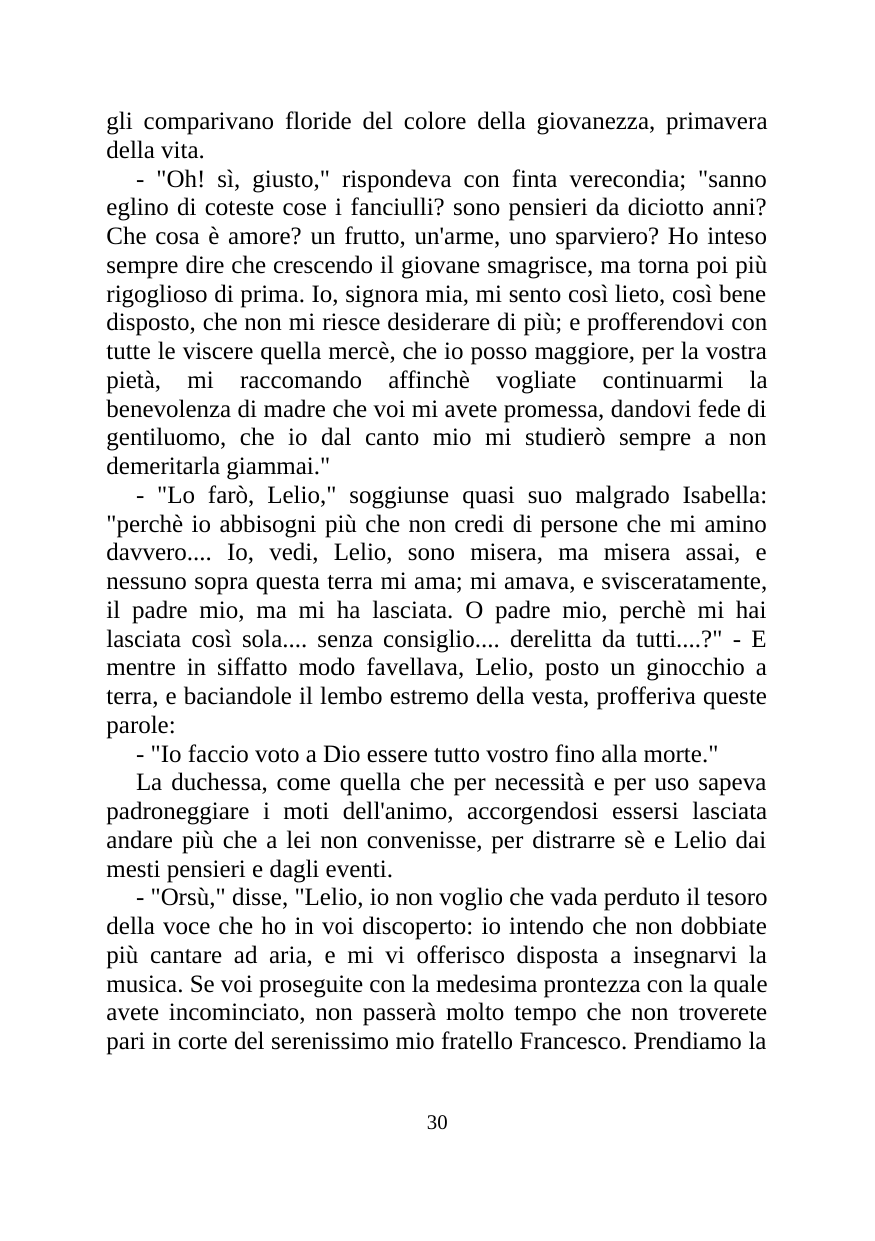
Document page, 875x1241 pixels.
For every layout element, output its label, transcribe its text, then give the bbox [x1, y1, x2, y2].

text gli comparivano floride del colore della giovanezza, primavera della vita. [106, 106, 768, 164]
text - "Oh! sì, giusto," rispondeva con finta verecondia; "sanno eglino di coteste cose i fanciulli? sono pensieri da diciotto anni? Che cosa è amore? un frutto, un'arme, uno sparviero? Ho inteso sempre dire che crescendo il giovane smagrisce, ma torna poi più rigoglioso di prima. Io, signora mia, mi sento così lieto, così bene disposto, che non mi riesce desiderare di più; e profferendovi con tutte le viscere quella mercè, che io posso maggiore, per la vostra pietà, mi raccomando affinchè vogliate continuarmi la benevolenza di madre che voi mi avete promessa, dandovi fede di gentiluomo, che io dal canto mio mi studierò sempre a non demeritarla giammai." [106, 164, 768, 480]
text - "Orsù," disse, "Lelio, io non voglio che vada perduto il tesoro della voce che ho in voi discoperto: io intendo che non dobbiate più cantare ad aria, e mi vi offerisco disposta a insegnarvi la musica. Se voi proseguite con la medesima prontezza con la quale avete incominciato, non passerà molto tempo che non troverete pari in corte del serenissimo mio fratello Francesco. Prendiamo la [106, 882, 768, 1055]
text - "Io faccio voto a Dio essere tutto vostro fino alla morte." [106, 739, 768, 767]
text - "Lo farò, Lelio," soggiunse quasi suo malgrado Isabella: "perchè io abbisogni più che non credi di persone che mi amino davvero.... Io, vedi, Lelio, sono misera, ma misera assai, e nessuno sopra questa terra mi ama; mi amava, e svisceratamente, il padre mio, ma mi ha lasciata. O padre mio, perchè mi hai lasciata così sola.... senza consiglio.... derelitta da tutti....?" - E mentre in siffatto modo favellava, Lelio, posto un ginocchio a terra, e baciandole il lembo estremo della vesta, profferiva queste parole: [106, 480, 768, 739]
text La duchessa, come quella che per necessità e per uso sapeva padroneggiare i moti dell'animo, accorgendosi essersi lasciata andare più che a lei non convenisse, per distrarre sè e Lelio dai mesti pensieri e dagli eventi. [106, 767, 768, 882]
